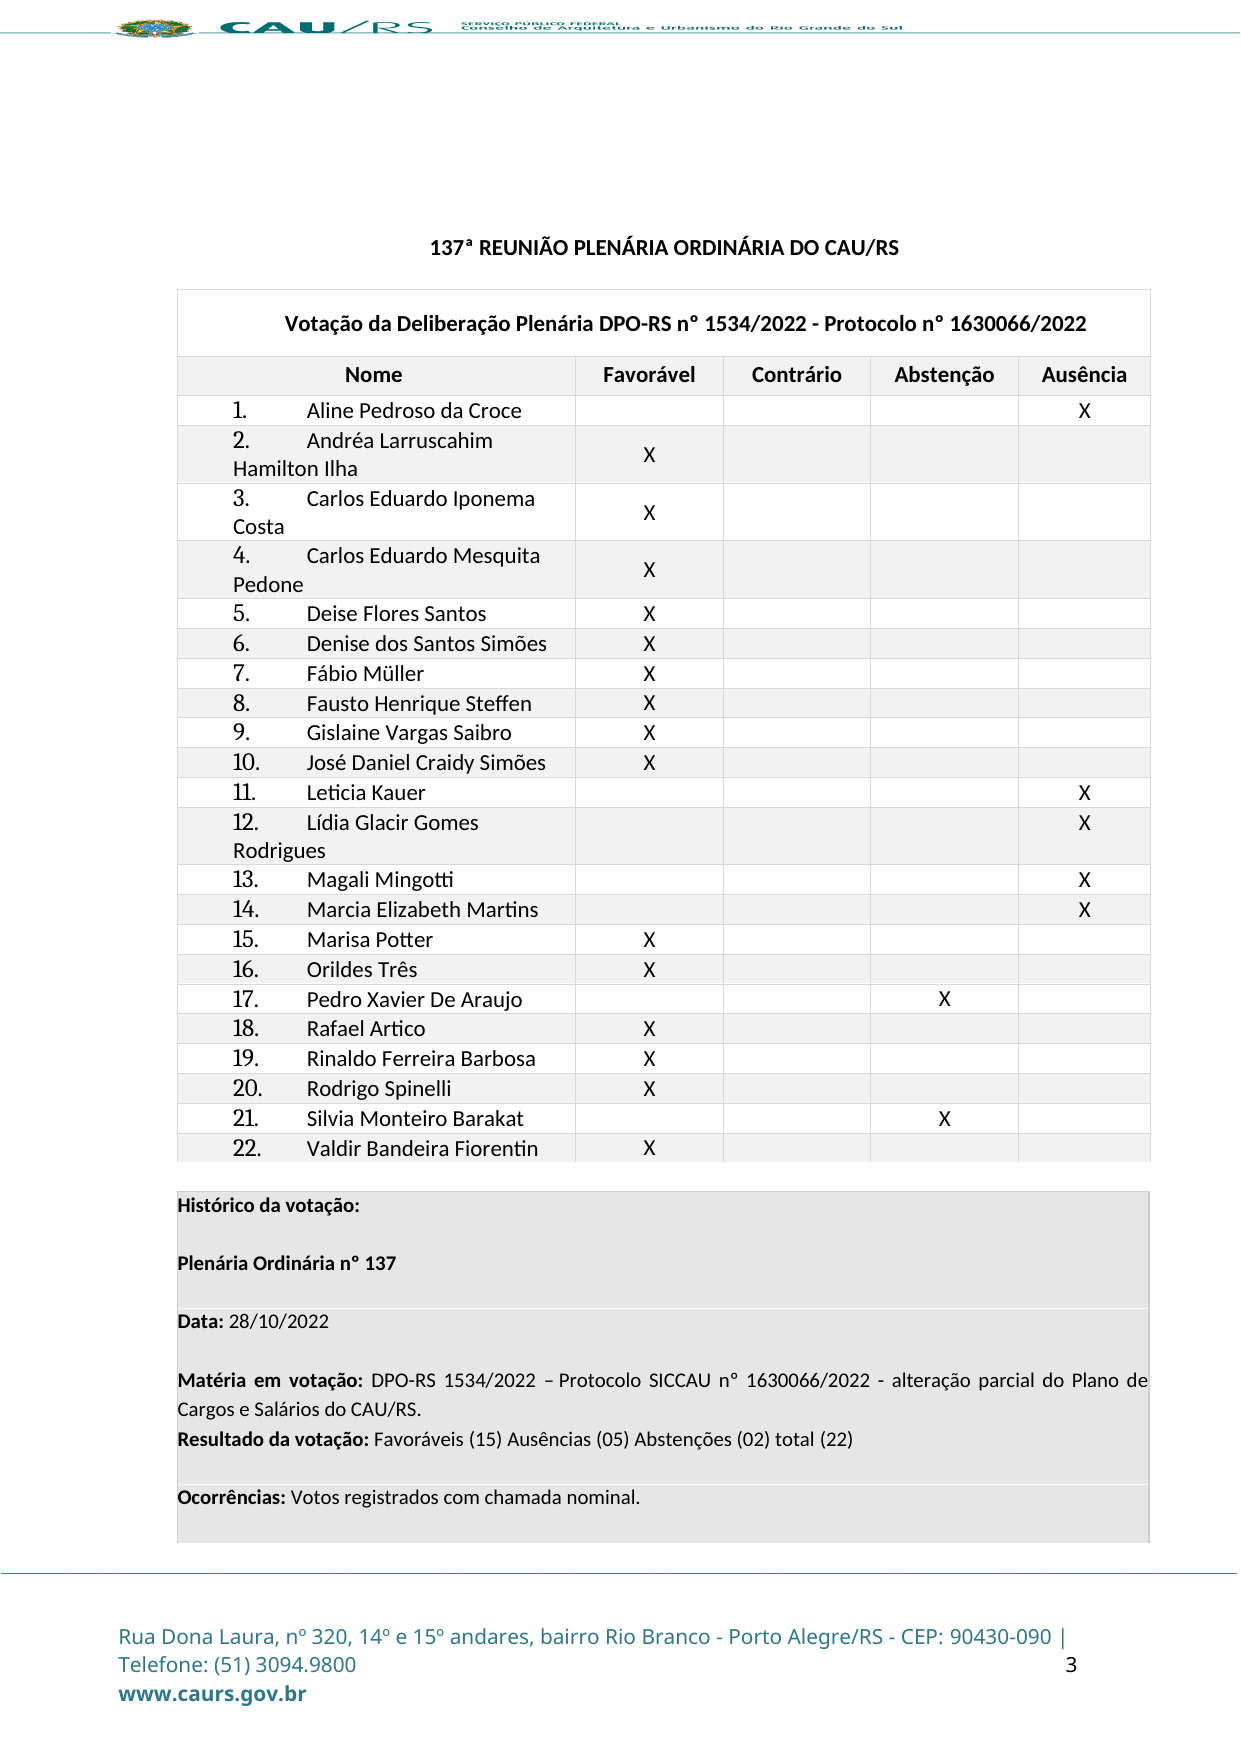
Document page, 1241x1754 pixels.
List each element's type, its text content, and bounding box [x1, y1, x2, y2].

table_cell Aline Pedroso da Croce [178, 396, 575, 424]
table_cell [871, 599, 1018, 628]
table_cell [724, 895, 870, 924]
table_cell X [576, 599, 723, 628]
table_cell Fábio Müller [178, 659, 575, 687]
table_cell [871, 484, 1018, 540]
table_cell [724, 985, 870, 1013]
table_cell X [871, 985, 1018, 1013]
table_cell X [576, 689, 723, 717]
table_cell [1019, 1014, 1150, 1043]
table_cell [576, 985, 723, 1013]
table_cell Rafael Artico [178, 1014, 575, 1043]
table_cell Plenária Ordinária nº 137 [178, 1250, 1148, 1308]
table_cell [724, 808, 870, 864]
table_cell [1019, 718, 1150, 747]
table_cell Marisa Potter [178, 925, 575, 954]
table_cell X [576, 748, 723, 777]
table_cell [724, 955, 870, 983]
table_cell [1019, 985, 1150, 1013]
table_cell Carlos Eduardo Iponema Costa [178, 484, 575, 540]
table_cell José Daniel Craidy Simões [178, 748, 575, 777]
table_cell [871, 748, 1018, 777]
table_cell [871, 1162, 1018, 1191]
table_cell [724, 1134, 870, 1162]
table_cell Valdir Bandeira Fiorentin [178, 1134, 575, 1162]
table_cell Denise dos Santos Simões [178, 629, 575, 658]
table_cell [724, 484, 870, 540]
table_cell [724, 1104, 870, 1132]
table_cell Data: 28/10/2022 Matéria em votação: DPO-RS 1534/2022 – Protocolo SICCAU nº 1630066/2022 - alteração parcial do Plano de Cargos e Salários do CAU/RS. [178, 1309, 1148, 1426]
table_cell X [576, 541, 723, 598]
table_cell [1019, 925, 1150, 954]
table_cell Ocorrências: Votos registrados com chamada nominal. [178, 1485, 1148, 1543]
table_cell Resultado da votação: Favoráveis (15) Ausências (05) Abstenções (02) total (22) [178, 1426, 1148, 1484]
table_cell [1019, 748, 1150, 777]
table_cell Andréa Larruscahim Hamilton Ilha [178, 426, 575, 482]
table_cell X [576, 629, 723, 658]
table_cell X [576, 718, 723, 747]
table_cell [871, 659, 1018, 687]
table_header Histórico da votação: [178, 1192, 1148, 1250]
table_cell [871, 1014, 1018, 1043]
table_cell [871, 778, 1018, 807]
table_cell [1019, 541, 1150, 598]
table_cell [724, 865, 870, 894]
table_cell X [1019, 865, 1150, 894]
table_cell [724, 426, 870, 482]
table_cell [723, 1162, 871, 1191]
table_cell Carlos Eduardo Mesquita Pedone [178, 541, 575, 598]
table_cell [1019, 1044, 1150, 1073]
table_cell [724, 659, 870, 687]
table_cell Ausência [1019, 357, 1150, 395]
text 137ª REUNIÃO PLENÁRIA ORDINÁRIA DO CAU/RS [177, 233, 1152, 261]
table_cell Fausto Henrique Steffen [178, 689, 575, 717]
table_cell [1019, 426, 1150, 482]
table_cell [177, 1162, 723, 1191]
table_cell [724, 718, 870, 747]
table_cell [576, 865, 723, 894]
table_cell Rinaldo Ferreira Barbosa [178, 1044, 575, 1073]
table_cell [871, 895, 1018, 924]
table_cell [576, 778, 723, 807]
table_cell Leticia Kauer [178, 778, 575, 807]
table_cell [871, 955, 1018, 983]
table_cell [1019, 659, 1150, 687]
table_cell [724, 541, 870, 598]
table_cell [1019, 1074, 1150, 1103]
table_cell X [871, 1104, 1018, 1132]
table_cell Gislaine Vargas Saibro [178, 718, 575, 747]
table_cell [724, 778, 870, 807]
table_cell [1019, 689, 1150, 717]
table_cell X [1019, 778, 1150, 807]
table_cell [724, 748, 870, 777]
table_cell [576, 808, 723, 864]
table_cell Favorável [576, 357, 723, 395]
table_cell X [576, 1134, 723, 1162]
table_cell X [576, 1074, 723, 1103]
table_cell Silvia Monteiro Barakat [178, 1104, 575, 1132]
table_cell Rodrigo Spinelli [178, 1074, 575, 1103]
table_cell X [576, 426, 723, 482]
table_cell [871, 541, 1018, 598]
table_cell X [576, 1044, 723, 1073]
table_cell [871, 1074, 1018, 1103]
table_cell [871, 689, 1018, 717]
table_cell [1019, 955, 1150, 983]
table_cell [724, 1014, 870, 1043]
table_cell [1019, 599, 1150, 628]
table_cell [1019, 484, 1150, 540]
table_cell [724, 1074, 870, 1103]
table_header Votação da Deliberação Plenária DPO-RS nº 1534/2022 - Protocolo nº 1630066/2022 [178, 290, 1150, 356]
table_cell [1019, 629, 1150, 658]
table_cell Deise Flores Santos [178, 599, 575, 628]
table_cell Pedro Xavier De Araujo [178, 985, 575, 1013]
table_cell Magali Mingotti [178, 865, 575, 894]
table_cell X [576, 1014, 723, 1043]
table_cell [576, 1104, 723, 1132]
table_cell [576, 396, 723, 424]
table_cell [1019, 1104, 1150, 1132]
table_cell [871, 426, 1018, 482]
table_cell X [576, 484, 723, 540]
table_cell X [576, 955, 723, 983]
table_cell [724, 599, 870, 628]
table_cell X [576, 925, 723, 954]
table_cell [871, 865, 1018, 894]
table_cell X [576, 659, 723, 687]
table_cell Nome [178, 357, 575, 395]
table_cell Marcia Elizabeth Martins [178, 895, 575, 924]
table_cell [724, 629, 870, 658]
table_cell [1018, 1162, 1151, 1191]
table_cell [724, 925, 870, 954]
table_cell [871, 1044, 1018, 1073]
table_cell Abstenção [871, 357, 1018, 395]
table_cell Contrário [724, 357, 870, 395]
table_cell [724, 689, 870, 717]
table_cell X [1019, 396, 1150, 424]
table_cell [871, 629, 1018, 658]
table_cell [871, 1134, 1018, 1162]
table_cell [724, 1044, 870, 1073]
table_cell X [1019, 808, 1150, 864]
table_cell Lídia Glacir Gomes Rodrigues [178, 808, 575, 864]
table_cell Orildes Três [178, 955, 575, 983]
table_cell [1019, 1134, 1150, 1162]
table_cell [871, 808, 1018, 864]
table_cell [871, 925, 1018, 954]
table_cell X [1019, 895, 1150, 924]
table_cell [871, 718, 1018, 747]
table_cell [871, 396, 1018, 424]
table_cell [724, 396, 870, 424]
table_cell [576, 895, 723, 924]
